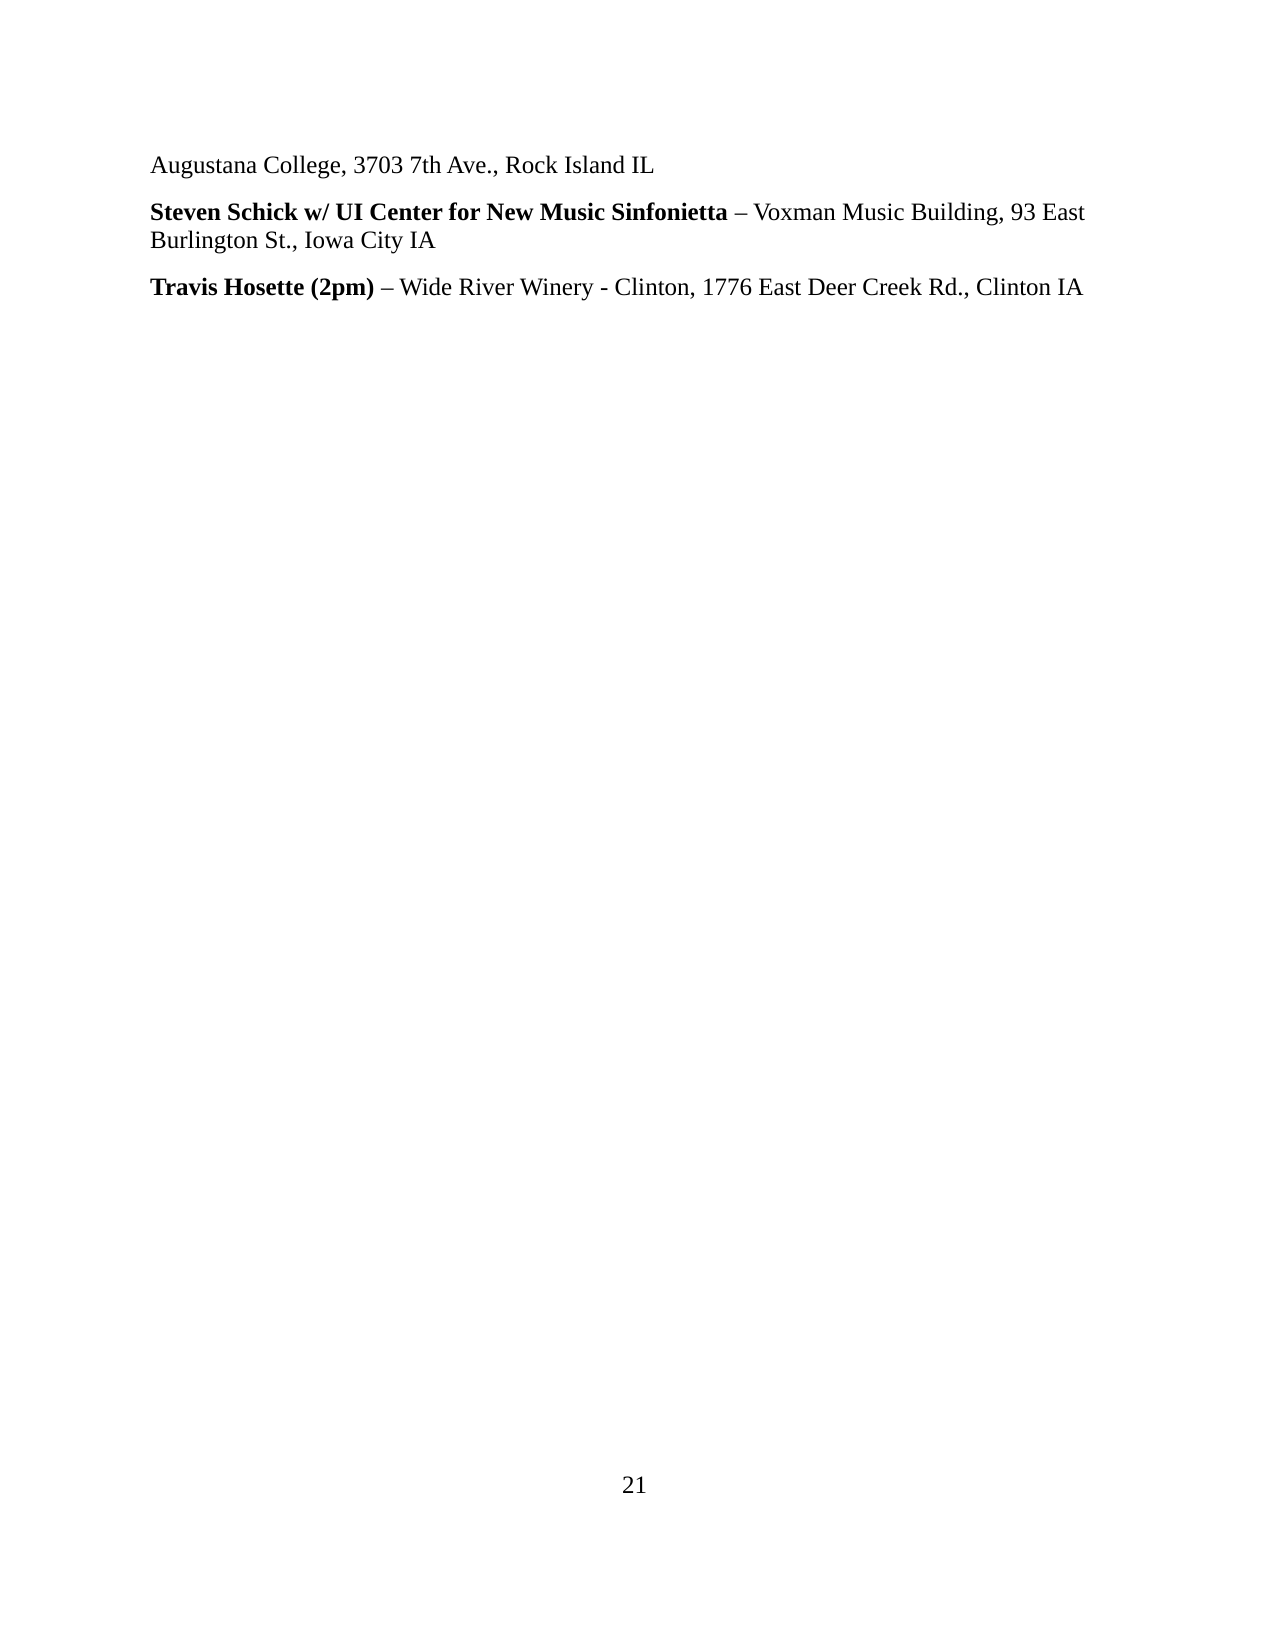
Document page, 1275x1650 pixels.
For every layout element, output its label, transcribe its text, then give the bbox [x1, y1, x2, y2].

text Augustana College, 3703 7th Ave., Rock Island IL [150, 150, 1125, 179]
text Steven Schick w/ UI Center for New Music Sinfonietta – Voxman Music Building, 93 East Burlington St., Iowa City IA [150, 197, 1125, 254]
text Travis Hosette (2pm) – Wide River Winery - Clinton, 1776 East Deer Creek Rd., Clinton IA [150, 272, 1125, 301]
